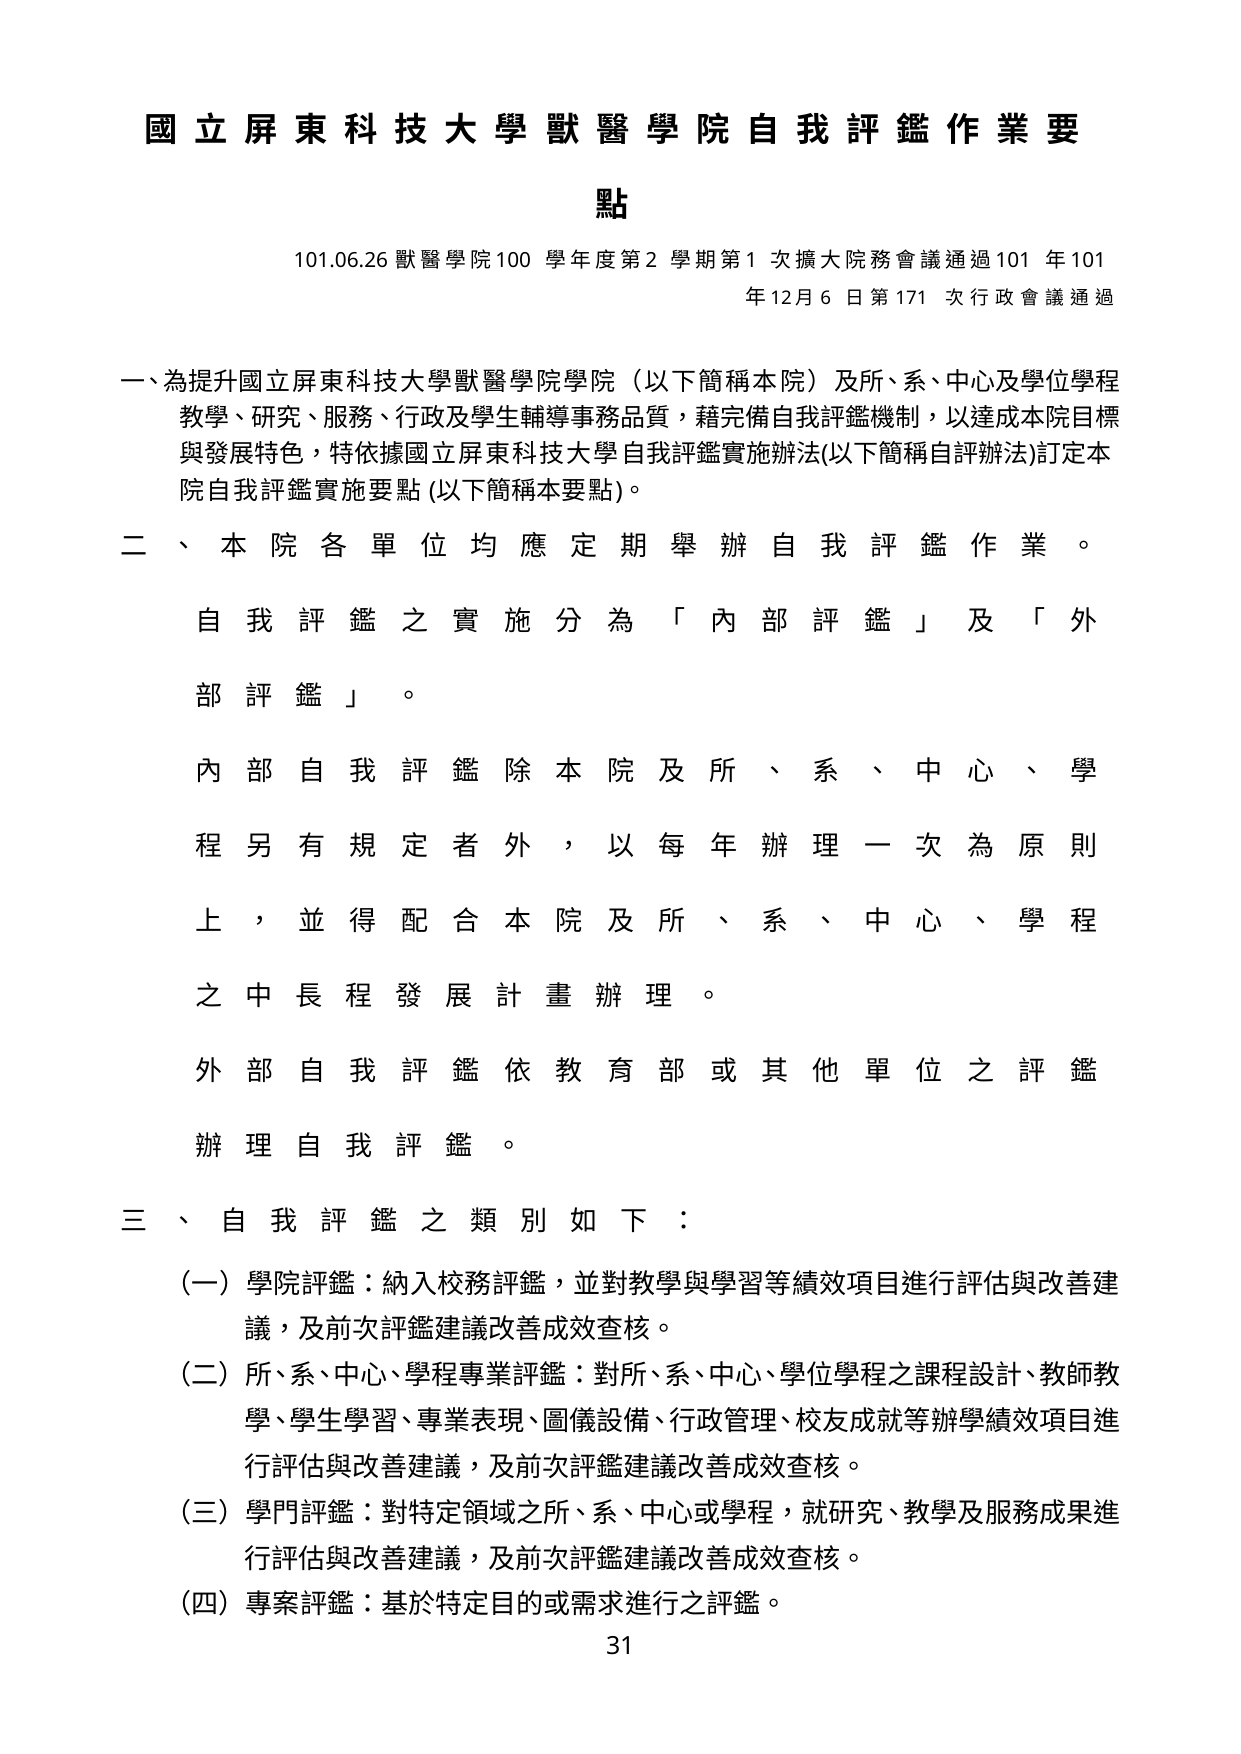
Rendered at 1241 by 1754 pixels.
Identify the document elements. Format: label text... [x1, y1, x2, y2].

text （四）專案評鑑：基於特定目的或需求進行之評鑑。 [164, 1577, 1120, 1623]
text 外部自我評鑑依教育部或其他單位之評鑑辦理自我評鑑。 [179, 1031, 1120, 1181]
text 一、為提升國立屏東科技大學獸醫學院學院（以下簡稱本院）及所、系、中心及學位學程教學、研究、服務、行政及學生輔導事務品質，藉完備自我評鑑機制，以達成本院目標與發展特色，特依據國立屏東科技大學自我評鑑實施辦法(以下簡稱自評辦法)訂定本院自我評鑑實施要點 (以下簡稱本要點)。 [120, 361, 1120, 506]
text （二）所、系、中心、學程專業評鑑：對所、系、中心、學位學程之課程設計、教師教學、學生學習、專業表現、圖儀設備、行政管理、校友成就等辦學績效項目進行評估與改善建議，及前次評鑑建議改善成效查核。 [164, 1348, 1120, 1486]
text 國立屏東科技大學獸醫學院自我評鑑作業要點 [120, 89, 1120, 239]
text 三、自我評鑑之類別如下： [120, 1181, 1120, 1256]
text 二、本院各單位均應定期舉辦自我評鑑作業。 [120, 506, 1120, 581]
text 自我評鑑之實施分為「內部評鑑」及「外部評鑑」。 [179, 581, 1120, 731]
text 內部自我評鑑除本院及所、系、中心、學程另有規定者外，以每年辦理一次為原則上，並得配合本院及所、系、中心、學程之中長程發展計畫辦理。 [179, 731, 1120, 1031]
text 101.06.26獸醫學院100學年度第2學期第1次擴大院務會議通過101年101年12月6日第171次行政會議通過 [120, 239, 1120, 314]
text （一）學院評鑑：納入校務評鑑，並對教學與學習等績效項目進行評估與改善建議，及前次評鑑建議改善成效查核。 [164, 1256, 1120, 1348]
text （三）學門評鑑：對特定領域之所、系、中心或學程，就研究、教學及服務成果進行評估與改善建議，及前次評鑑建議改善成效查核。 [164, 1486, 1120, 1577]
